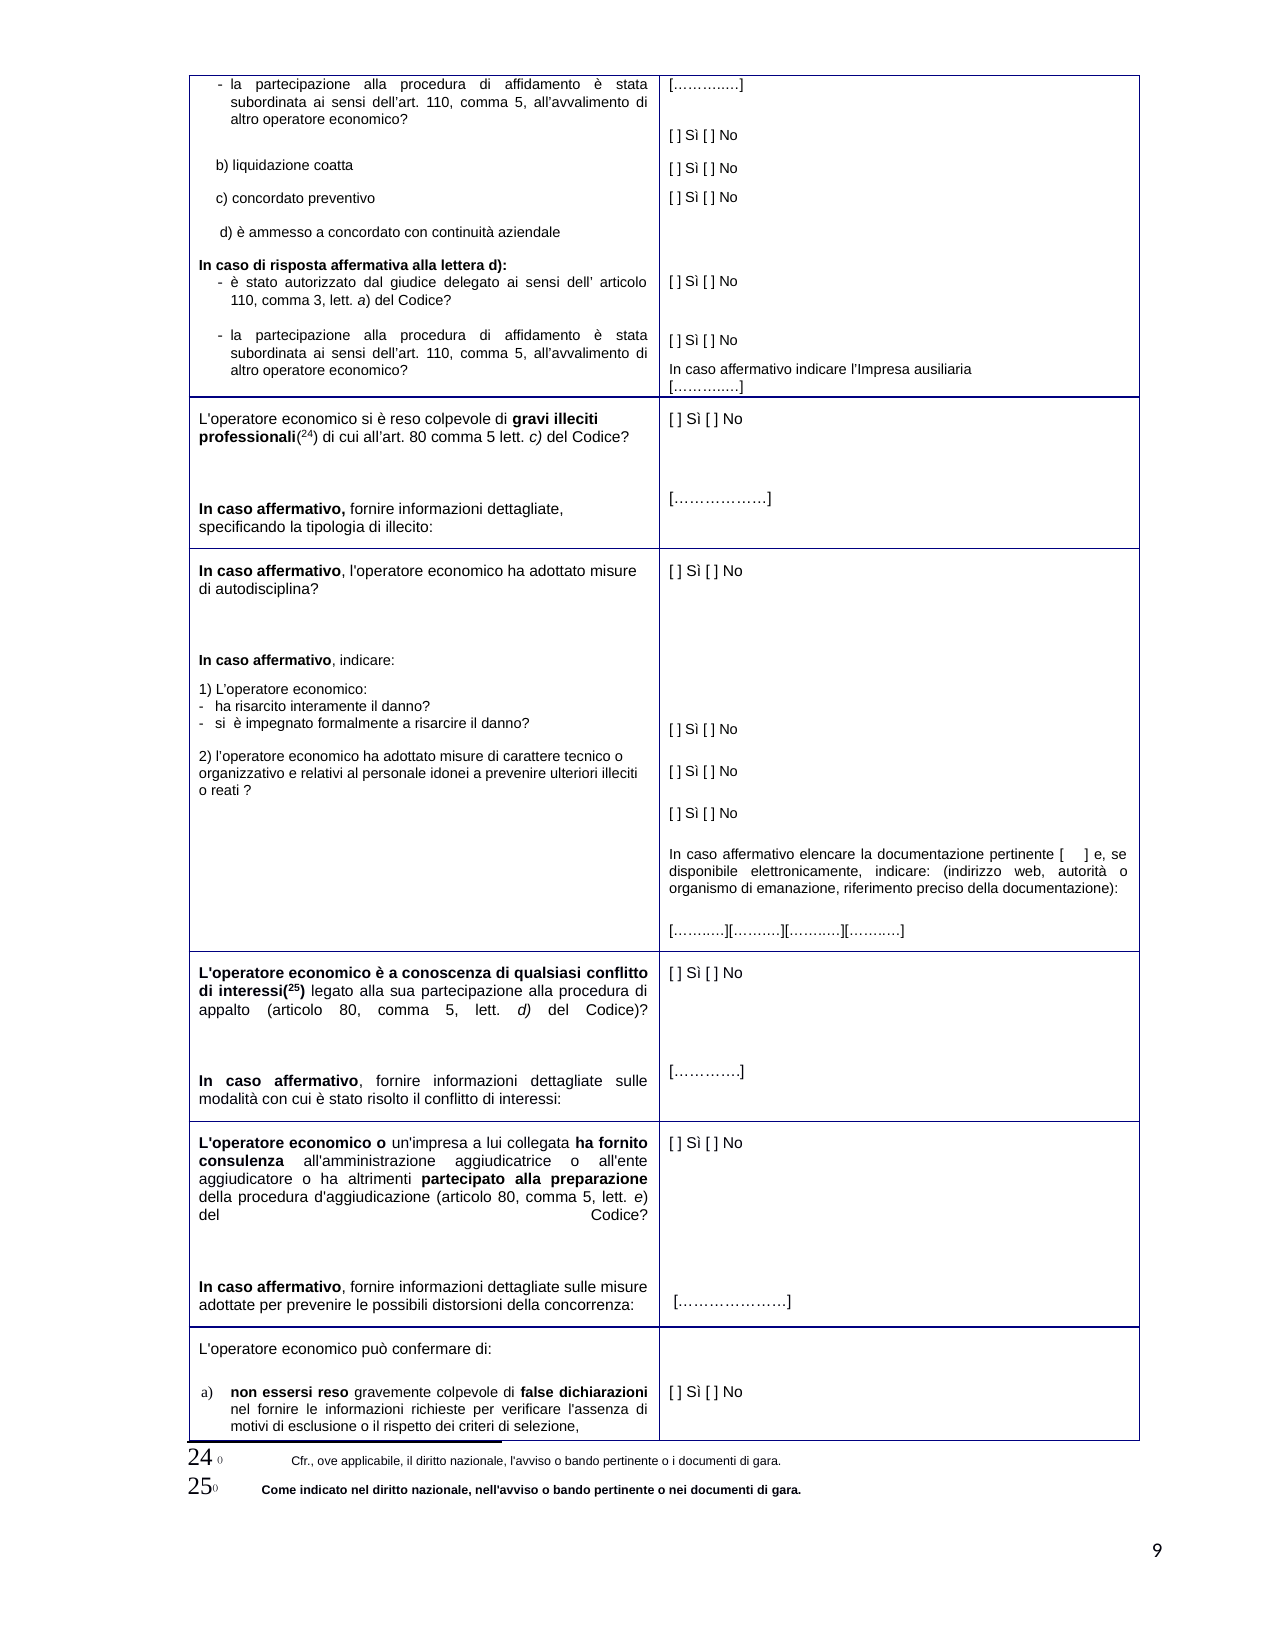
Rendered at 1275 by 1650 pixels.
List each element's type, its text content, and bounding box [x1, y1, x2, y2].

table_cell In caso affermativo, l'operatore economico ha adottato misure di autodisciplina? In caso affermativo, indicare: 1) L’operatore economico: - ha risarcito interamente il danno? - si è impegnato formalmente a risarcire il danno? 2) l’operatore economico ha adottato misure di carattere tecnico o organizzativo e relativi al personale idonei a prevenire ulteriori illeciti o reati ? [190, 549, 659, 951]
table_cell [ ] Sì [ ] No [ ] Sì [ ] No [ ] Sì [ ] No [ ] Sì [ ] No In caso affermativo elencare la documentazione pertinente [ ] e, se disponibile elettronicamente, indicare: (indirizzo web, autorità o organismo di emanazione, riferimento preciso della documentazione): [……..…][…….…][……..…][……..…] [660, 549, 1139, 951]
table_cell [ ] Sì [ ] No [………….] [660, 952, 1139, 1121]
table_cell [ ] Sì [ ] No [660, 1328, 1139, 1440]
table_cell la partecipazione alla procedura di affidamento è stata subordinata ai sensi dell’art. 110, comma 5, all’avvalimento di altro operatore economico? b) liquidazione coatta c) concordato preventivo d) è ammesso a concordato con continuità aziendale In caso di risposta affermativa alla lettera d): è stato autorizzato dal giudice delegato ai sensi dell’ articolo 110, comma 3, lett. a) del Codice? la partecipazione alla procedura di affidamento è stata subordinata ai sensi dell’art. 110, comma 5, all’avvalimento di altro operatore economico? [190, 76, 659, 396]
table_cell L'operatore economico si è reso colpevole di gravi illeciti professionali() di cui all’art. 80 comma 5 lett. c) del Codice? In caso affermativo, fornire informazioni dettagliate, specificando la tipologia di illecito: [190, 398, 659, 548]
table_cell [………..…] [ ] Sì [ ] No [ ] Sì [ ] No [ ] Sì [ ] No [ ] Sì [ ] No [ ] Sì [ ] No In caso affermativo indicare l’Impresa ausiliaria [………..…] [660, 76, 1139, 396]
table_cell L'operatore economico può confermare di: non essersi reso gravemente colpevole di false dichiarazioni nel fornire le informazioni richieste per verificare l'assenza di motivi di esclusione o il rispetto dei criteri di selezione, [190, 1328, 659, 1440]
table_cell L'operatore economico è a conoscenza di qualsiasi conflitto di interessi() legato alla sua partecipazione alla procedura di appalto (articolo 80, comma 5, lett. d) del Codice)? In caso affermativo, fornire informazioni dettagliate sulle modalità con cui è stato risolto il conflitto di interessi: [190, 952, 659, 1121]
table_cell L'operatore economico o un'impresa a lui collegata ha fornito consulenza all'amministrazione aggiudicatrice o all'ente aggiudicatore o ha altrimenti partecipato alla preparazione della procedura d'aggiudicazione (articolo 80, comma 5, lett. e) del Codice? In caso affermativo, fornire informazioni dettagliate sulle misure adottate per prevenire le possibili distorsioni della concorrenza: [190, 1122, 659, 1326]
table_cell [ ] Sì [ ] No [………………] [660, 398, 1139, 548]
table_cell [ ] Sì [ ] No […………………] [660, 1122, 1139, 1326]
